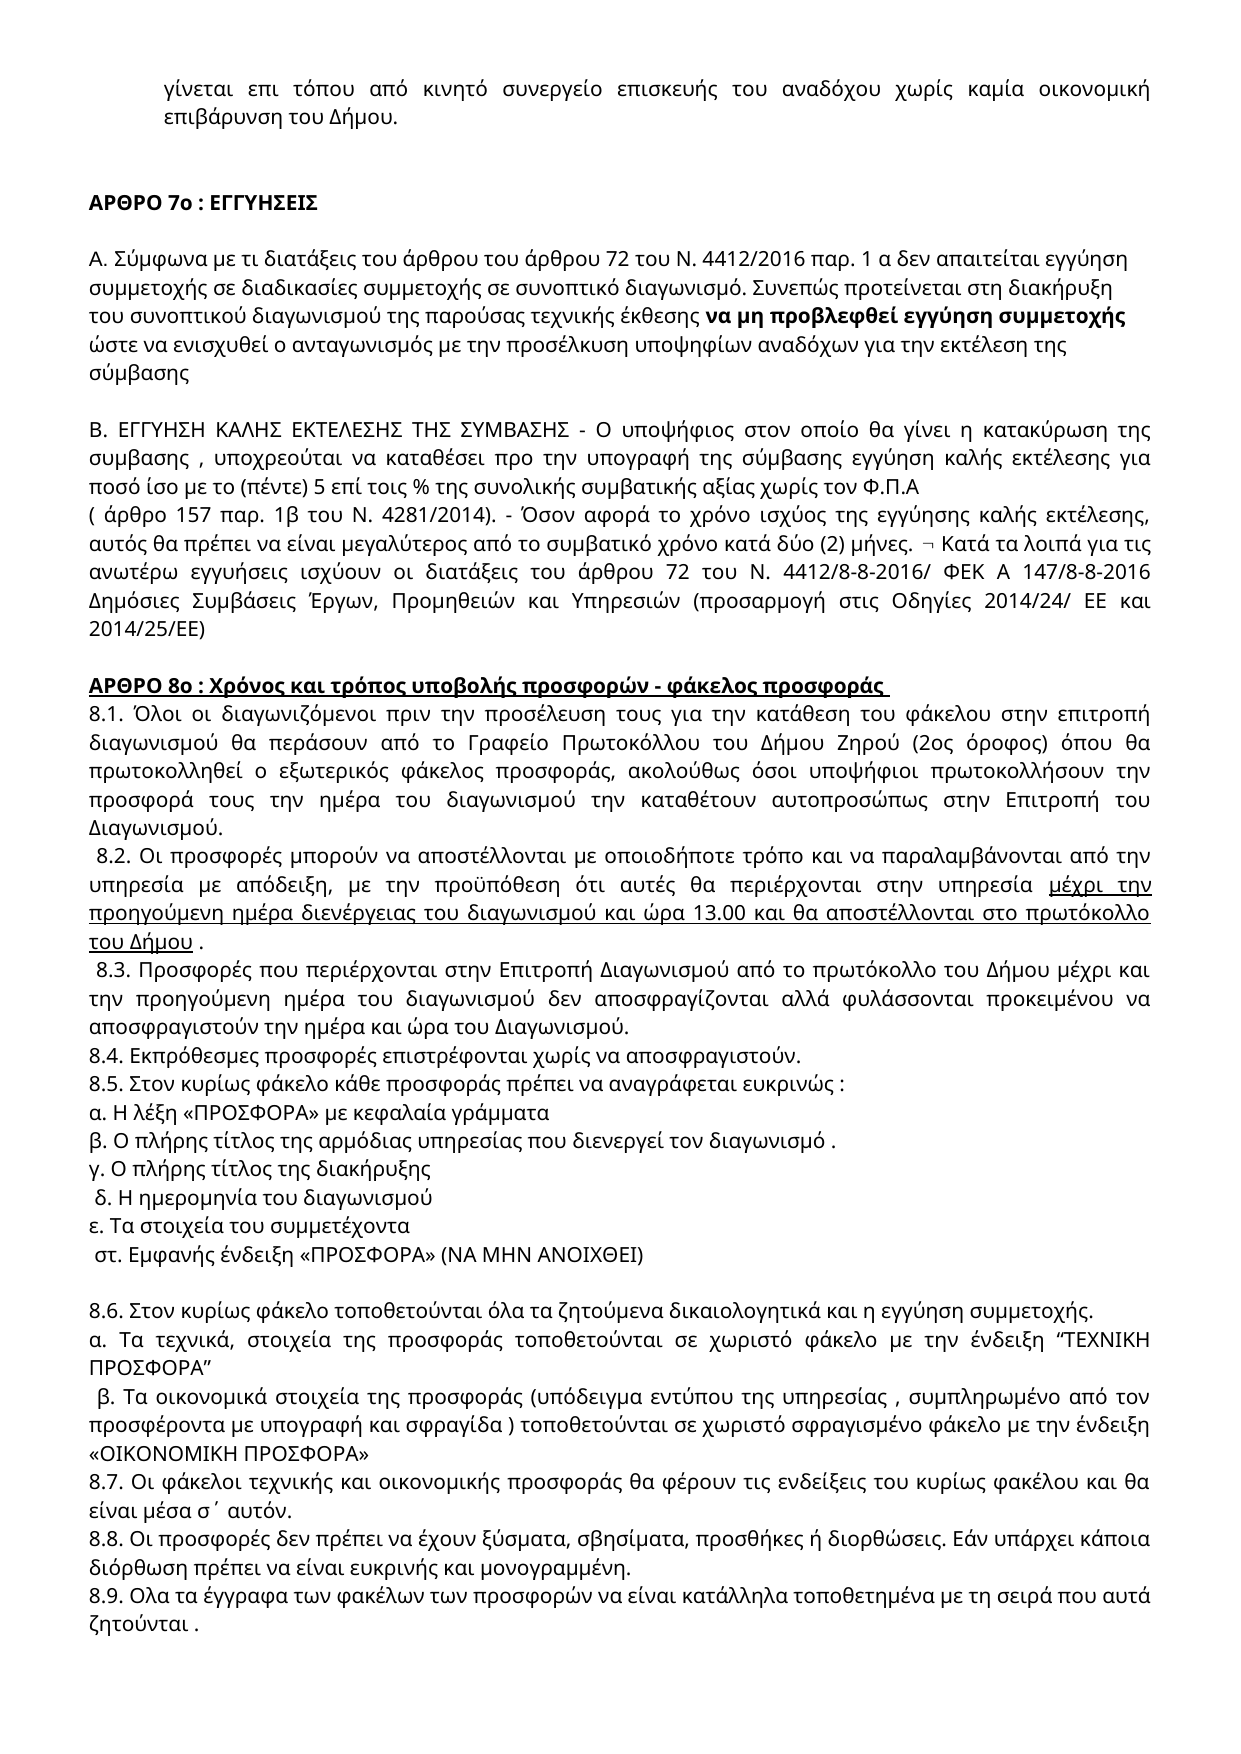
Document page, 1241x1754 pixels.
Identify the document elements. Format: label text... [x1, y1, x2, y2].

text ( άρθρο 157 παρ. 1β του Ν. 4281/2014). - Όσον αφορά το χρόνο ισχύος της εγγύησης καλής εκτέλεσης, αυτός θα πρέπει να είναι μεγαλύτερος από το συμβατικό χρόνο κατά δύο (2) μήνες.  Κατά τα λοιπά για τις ανωτέρω εγγυήσεις ισχύουν οι διατάξεις του άρθρου 72 του Ν. 4412/8-8-2016/ ΦΕΚ Α 147/8-8-2016 Δημόσιες Συμβάσεις Έργων, Προμηθειών και Υπηρεσιών (προσαρμογή στις Οδηγίες 2014/24/ ΕΕ και 2014/25/ΕΕ) [89, 500, 1152, 643]
text ε. Τα στοιχεία του συμμετέχοντα [89, 1211, 1152, 1240]
text 8.6. Στον κυρίως φάκελο τοποθετούνται όλα τα ζητούμενα δικαιολογητικά και η εγγύηση συμμετοχής. [89, 1297, 1152, 1325]
text γ. Ο πλήρης τίτλος της διακήρυξης [89, 1154, 1152, 1183]
list γίνεται επι τόπου από κινητό συνεργείο επισκευής του αναδόχου χωρίς καμία οικονομική επιβάρυνση του Δήμου. [126, 74, 1152, 131]
text Β. ΕΓΓΥΗΣΗ ΚΑΛΗΣ ΕΚΤΕΛΕΣΗΣ ΤΗΣ ΣΥΜΒΑΣΗΣ - Ο υποψήφιος στον οποίο θα γίνει η κατακύρωση της συμβασης , υποχρεούται να καταθέσει προ την υπογραφή της σύμβασης εγγύηση καλής εκτέλεσης για ποσό ίσο με το (πέντε) 5 επί τοις % της συνολικής συμβατικής αξίας χωρίς τον Φ.Π.Α [89, 415, 1152, 500]
text ΑΡΘΡΟ 8ο : Χρόνος και τρόπος υποβολής προσφορών - φάκελος προσφοράς [89, 671, 1152, 699]
text β. Τα οικονομικά στοιχεία της προσφοράς (υπόδειγμα εντύπου της υπηρεσίας , συμπληρωμένο από τον προσφέροντα με υπογραφή και σφραγίδα ) τοποθετούνται σε χωριστό σφραγισμένο φάκελο με την ένδειξη «ΟΙΚΟΝΟΜΙΚΗ ΠΡΟΣΦΟΡΑ» [89, 1382, 1152, 1467]
text 8.4. Εκπρόθεσμες προσφορές επιστρέφονται χωρίς να αποσφραγιστούν. [89, 1041, 1152, 1069]
text 8.3. Προσφορές που περιέρχονται στην Επιτροπή Διαγωνισμού από το πρωτόκολλο του Δήμου μέχρι και την προηγούμενη ημέρα του διαγωνισμού δεν αποσφραγίζονται αλλά φυλάσσονται προκειμένου να αποσφραγιστούν την ημέρα και ώρα του Διαγωνισμού. [89, 955, 1152, 1041]
text 8.7. Οι φάκελοι τεχνικής και οικονομικής προσφοράς θα φέρουν τις ενδείξεις του κυρίως φακέλου και θα είναι μέσα σ΄ αυτόν. [89, 1467, 1152, 1524]
text Α. Σύμφωνα με τι διατάξεις του άρθρου του άρθρου 72 του Ν. 4412/2016 παρ. 1 α δεν απαιτείται εγγύηση συμμετοχής σε διαδικασίες συμμετοχής σε συνοπτικό διαγωνισμό. Συνεπώς προτείνεται στη διακήρυξη του συνοπτικού διαγωνισμού της παρούσας τεχνικής έκθεσης να μη προβλεφθεί εγγύηση συμμετοχής ώστε να ενισχυθεί ο ανταγωνισμός με την προσέλκυση υποψηφίων αναδόχων για την εκτέλεση της σύμβασης [89, 244, 1152, 387]
text 8.8. Οι προσφορές δεν πρέπει να έχουν ξύσματα, σβησίματα, προσθήκες ή διορθώσεις. Εάν υπάρχει κάποια διόρθωση πρέπει να είναι ευκρινής και μονογραμμένη. [89, 1524, 1152, 1581]
text β. Ο πλήρης τίτλος της αρμόδιας υπηρεσίας που διενεργεί τον διαγωνισμό . [89, 1126, 1152, 1154]
text α. Τα τεχνικά, στοιχεία της προσφοράς τοποθετούνται σε χωριστό φάκελο με την ένδειξη “ΤΕΧΝΙΚΗ ΠΡΟΣΦΟΡΑ” [89, 1325, 1152, 1382]
text δ. Η ημερομηνία του διαγωνισμού [89, 1183, 1152, 1211]
text στ. Εμφανής ένδειξη «ΠΡΟΣΦΟΡΑ» (ΝΑ ΜΗΝ ΑΝΟΙΧΘΕΙ) [89, 1240, 1152, 1268]
text 8.1. Όλοι οι διαγωνιζόμενοι πριν την προσέλευση τους για την κατάθεση του φάκελου στην επιτροπή διαγωνισμού θα περάσουν από το Γραφείο Πρωτοκόλλου του Δήμου Ζηρού (2ος όροφος) όπου θα πρωτοκολληθεί ο εξωτερικός φάκελος προσφοράς, ακολούθως όσοι υποψήφιοι πρωτοκολλήσουν την προσφορά τους την ημέρα του διαγωνισμού την καταθέτουν αυτοπροσώπως στην Επιτροπή του Διαγωνισμού. [89, 699, 1152, 842]
text 8.9. Ολα τα έγγραφα των φακέλων των προσφορών να είναι κατάλληλα τοποθετημένα με τη σειρά που αυτά ζητούνται . [89, 1581, 1152, 1638]
subtitle ΑΡΘΡΟ 7ο : ΕΓΓΥΗΣΕΙΣ [89, 188, 1152, 216]
text 8.5. Στον κυρίως φάκελο κάθε προσφοράς πρέπει να αναγράφεται ευκρινώς : [89, 1069, 1152, 1098]
text α. Η λέξη «ΠΡΟΣΦΟΡΑ» με κεφαλαία γράμματα [89, 1098, 1152, 1126]
text 8.2. Οι προσφορές μπορούν να αποστέλλονται με οποιοδήποτε τρόπο και να παραλαμβάνονται από την υπηρεσία με απόδειξη, με την προϋπόθεση ότι αυτές θα περιέρχονται στην υπηρεσία μέχρι την προηγούμενη ημέρα διενέργειας του διαγωνισμού και ώρα 13.00 και θα αποστέλλονται στο πρωτόκολλο του Δήμου . [89, 842, 1152, 955]
